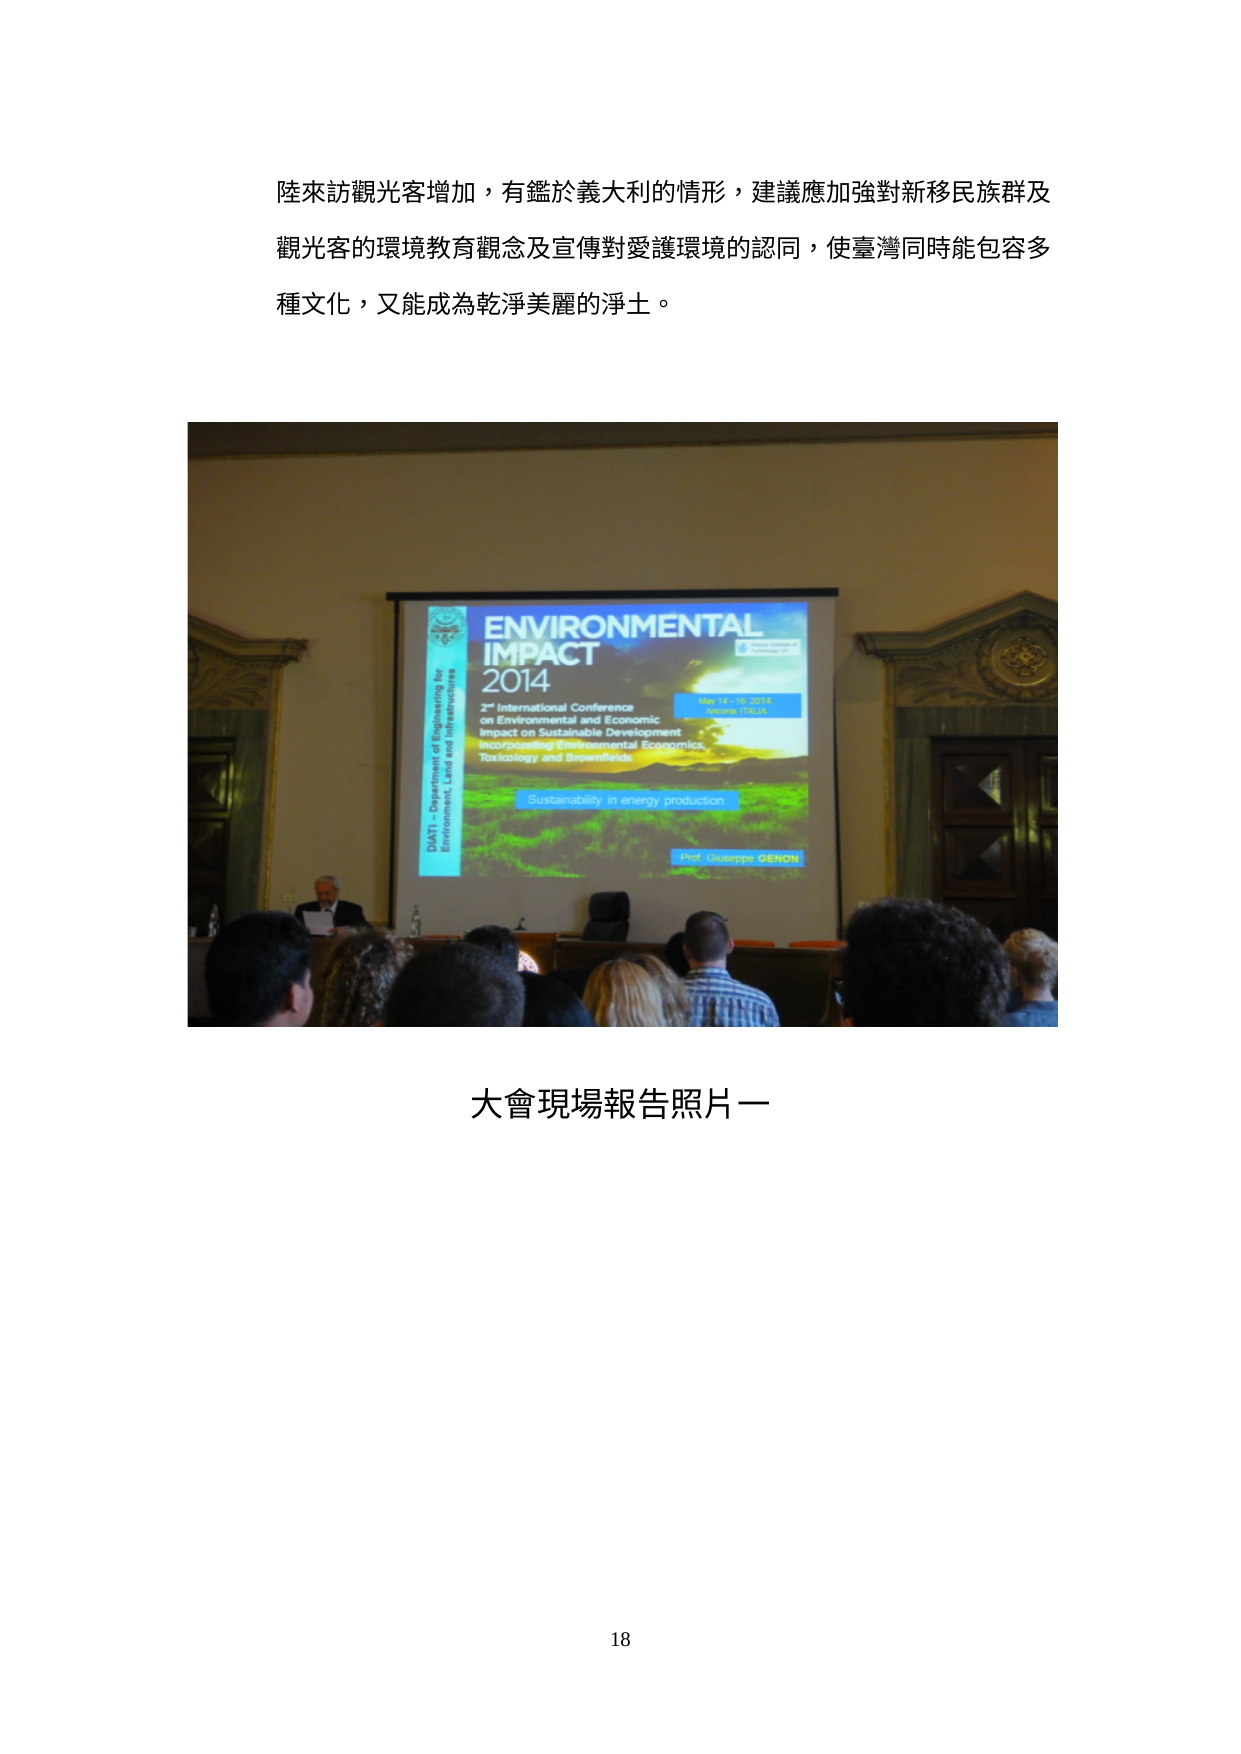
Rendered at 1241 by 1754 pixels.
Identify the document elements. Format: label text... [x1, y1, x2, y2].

list 陸來訪觀光客增加，有鑑於義大利的情形，建議應加強對新移民族群及觀光客的環境教育觀念及宣傳對愛護環境的認同，使臺灣同時能包容多種文化，又能成為乾淨美麗的淨土。 [187, 152, 1053, 321]
text 大會現場報告照片一 [187, 1057, 1053, 1147]
picture [187, 422, 1058, 1027]
